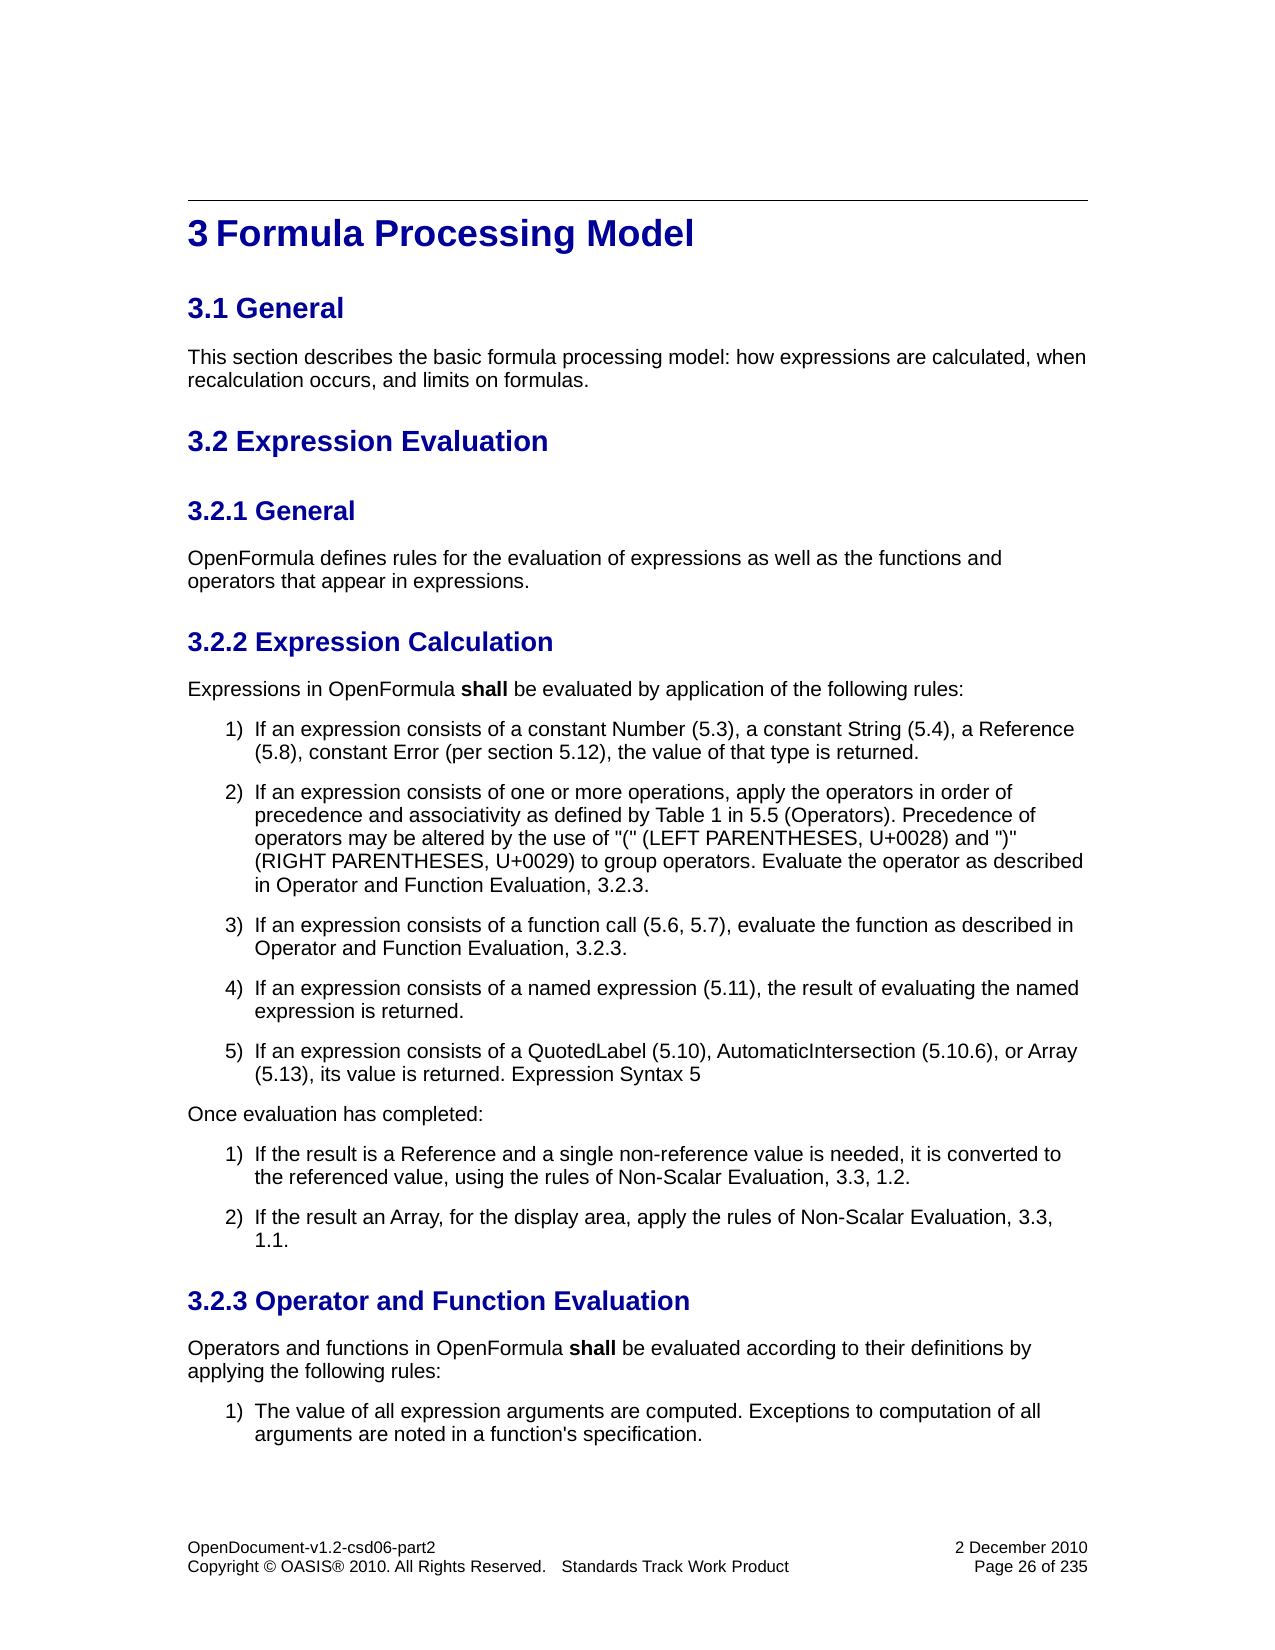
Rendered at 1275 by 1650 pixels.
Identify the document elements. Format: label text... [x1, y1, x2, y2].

subtitle Operator and Function Evaluation [187, 1286, 1088, 1316]
list If an expression consists of a QuotedLabel (5.10), AutomaticIntersection (5.10.6), or Array (5.13), its value is returned. Expression Syntax 5 [225, 1039, 1088, 1086]
list If an expression consists of one or more operations, apply the operators in order of precedence and associativity as defined by Table 1 in 5.5 (Operators). Precedence of operators may be altered by the use of "(" (LEFT PARENTHESES, U+0028) and ")" (RIGHT PARENTHESES, U+0029) to group operators. Evaluate the operator as described in Operator and Function Evaluation, 3.2.3. [225, 781, 1088, 897]
text Operators and functions in OpenFormula shall be evaluated according to their definitions by applying the following rules: [187, 1337, 1088, 1383]
text OpenFormula defines rules for the evaluation of expressions as well as the functions and operators that appear in expressions. [187, 547, 1088, 593]
text Expressions in OpenFormula shall be evaluated by application of the following rules: [187, 677, 1088, 701]
list If an expression consists of a function call (5.6, 5.7), evaluate the function as described in Operator and Function Evaluation, 3.2.3. [225, 913, 1088, 960]
list If the result an Array, for the display area, apply the rules of Non-Scalar Evaluation, 3.3, 1.1. [225, 1206, 1088, 1252]
list The value of all expression arguments are computed. Exceptions to computation of all arguments are noted in a function's specification. [225, 1400, 1088, 1446]
list If an expression consists of a constant Number (5.3), a constant String (5.4), a Reference (5.8), constant Error (per section 5.12), the value of that type is returned. [225, 717, 1088, 764]
list If an expression consists of a named expression (5.11), the result of evaluating the named expression is returned. [225, 976, 1088, 1023]
text This section describes the basic formula processing model: how expressions are calculated, when recalculation occurs, and limits on formulas. [187, 346, 1088, 392]
subtitle Expression Calculation [187, 626, 1088, 657]
list If the result is a Reference and a single non-reference value is needed, it is converted to the referenced value, using the rules of Non-Scalar Evaluation, 3.3, 1.2. [225, 1143, 1088, 1189]
subtitle General [187, 496, 1088, 526]
text Once evaluation has completed: [187, 1103, 1088, 1126]
subtitle General [187, 292, 1088, 325]
subtitle Expression Evaluation [187, 425, 1088, 458]
subtitle Formula Processing Model [187, 201, 1088, 254]
